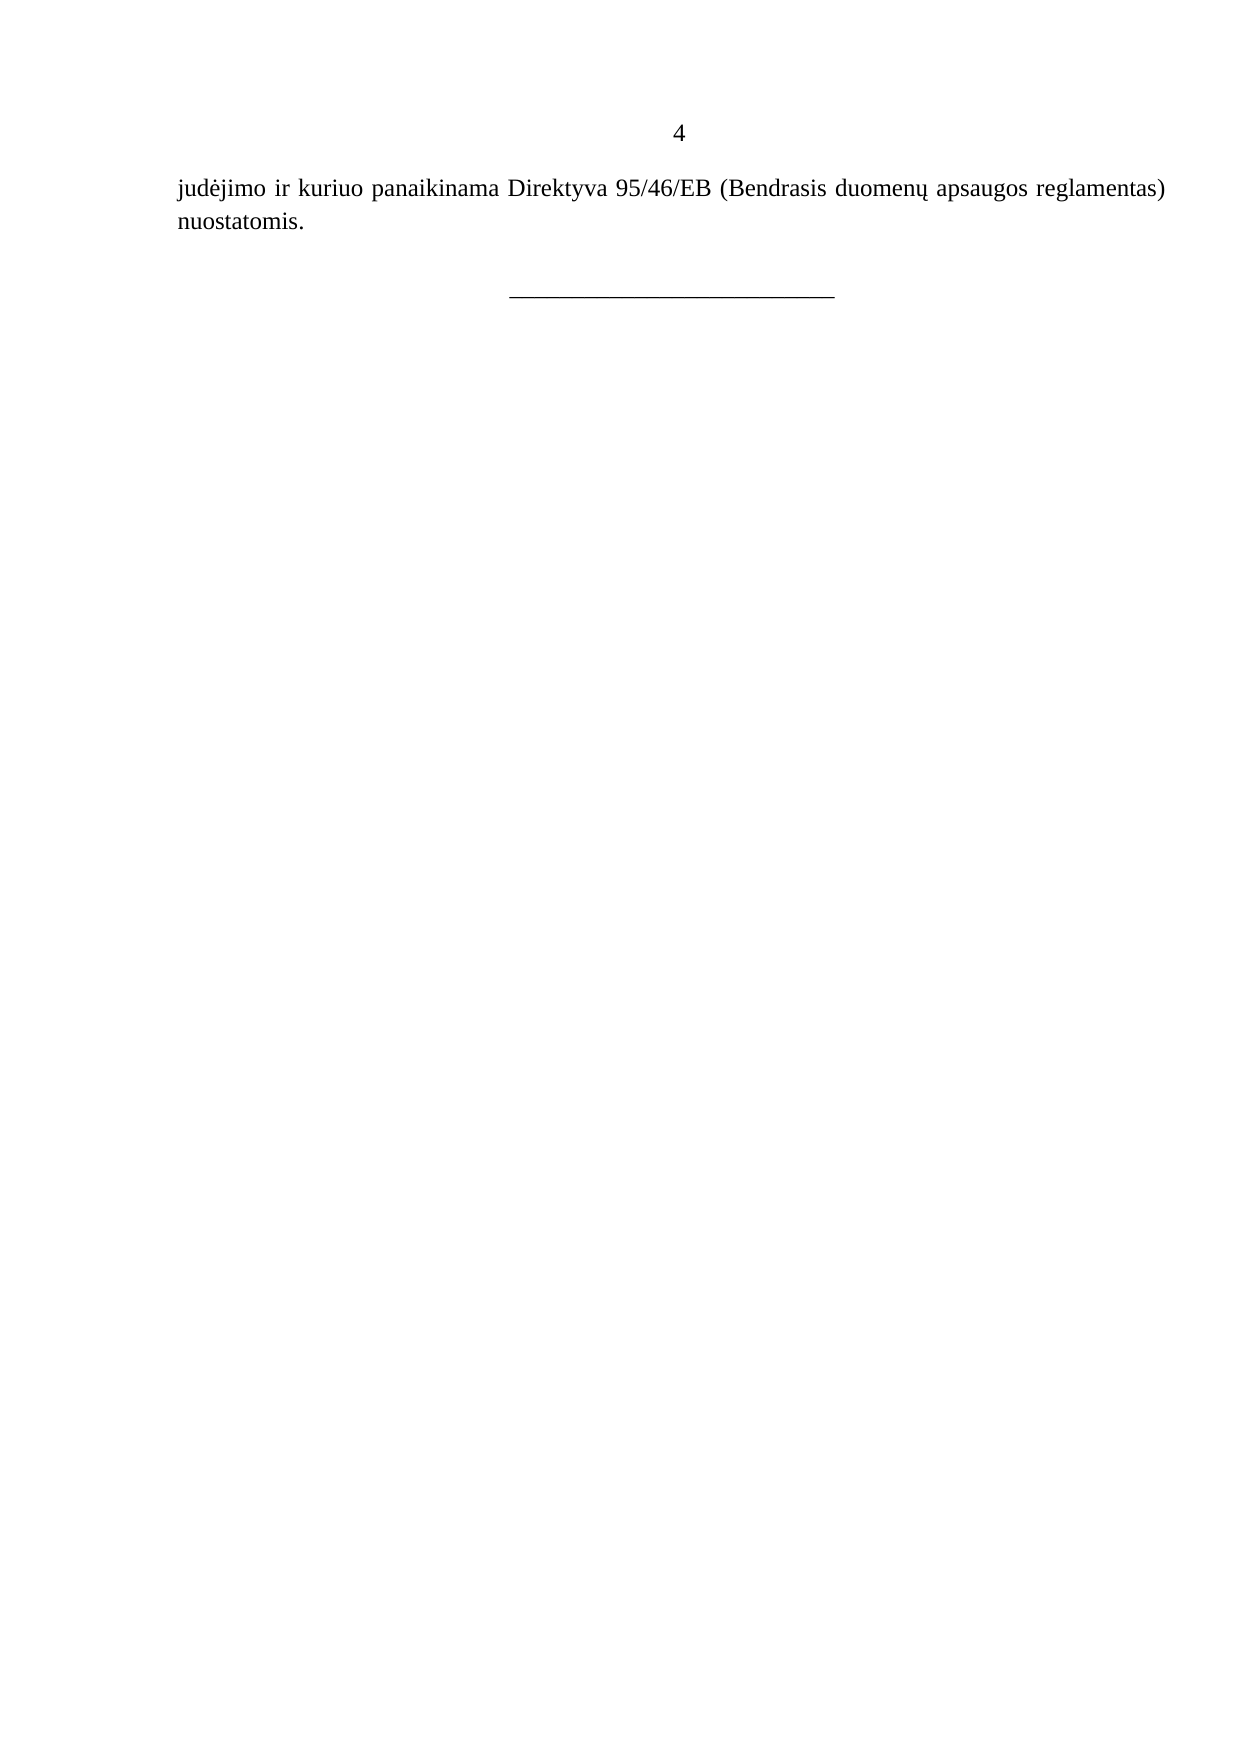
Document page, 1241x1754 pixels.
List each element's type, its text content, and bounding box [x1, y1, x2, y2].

text judėjimo ir kuriuo panaikinama Direktyva 95/46/EB (Bendrasis duomenų apsaugos reglamentas) nuostatomis. [177, 173, 1166, 235]
text __________________________ [177, 272, 1167, 301]
